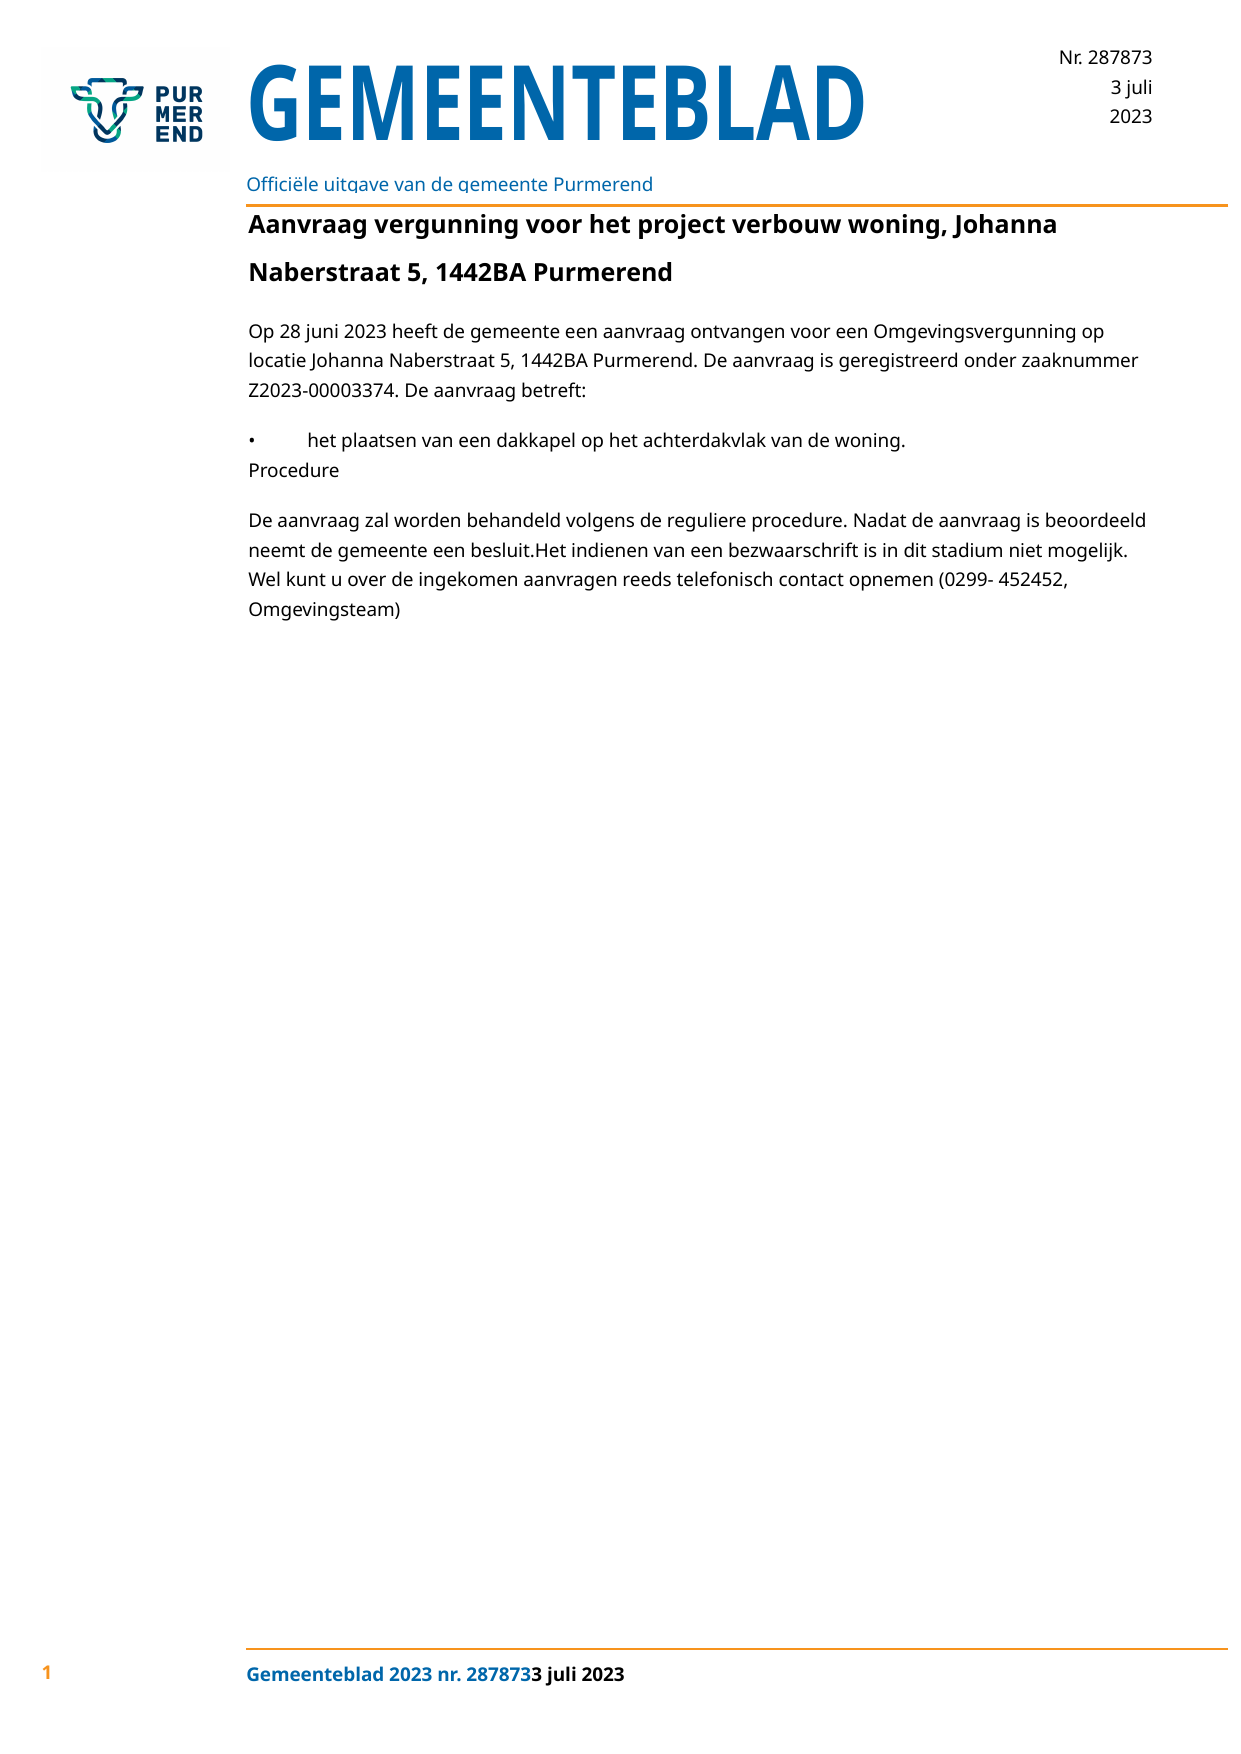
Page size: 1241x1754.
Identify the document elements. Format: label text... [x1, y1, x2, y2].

picture [41, 47, 231, 172]
list het plaatsen van een dakkapel op het achterdakvlak van de woning. [248, 427, 1152, 453]
text Procedure [248, 457, 1152, 483]
text Aanvraag vergunning voor het project verbouw woning, Johanna Naberstraat 5, 1442BA Purmerend [248, 207, 1152, 288]
text Op 28 juni 2023 heeft de gemeente een aanvraag ontvangen voor een Omgevingsvergunning op locatie Johanna Naberstraat 5, 1442BA Purmerend. De aanvraag is geregistreerd onder zaaknummer Z2023-00003374. De aanvraag betreft: [248, 318, 1152, 403]
text De aanvraag zal worden behandeld volgens de reguliere procedure. Nadat de aanvraag is beoordeeld neemt de gemeente een besluit.Het indienen van een bezwaarschrift is in dit stadium niet mogelijk. Wel kunt u over de ingekomen aanvragen reeds telefonisch contact opnemen (0299- 452452, Omgevingsteam) [248, 507, 1152, 622]
